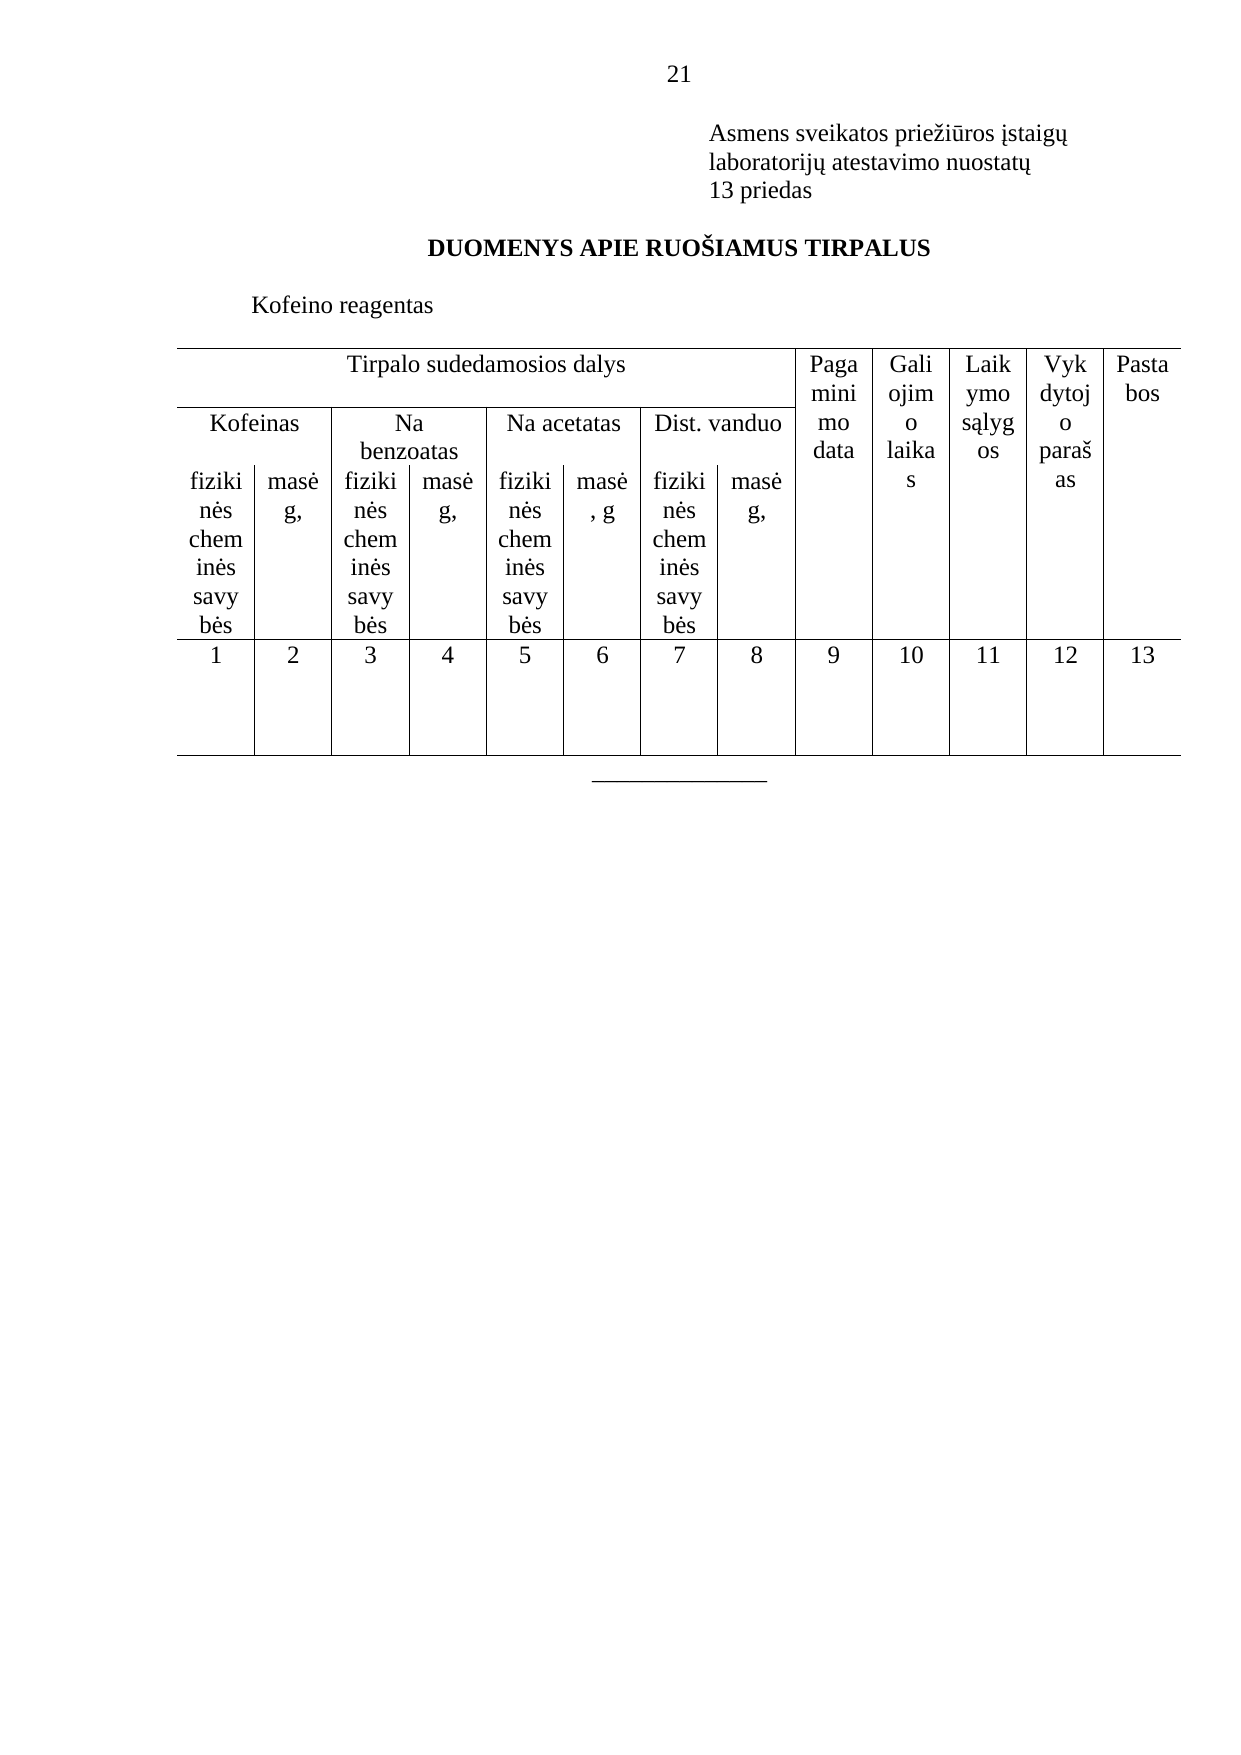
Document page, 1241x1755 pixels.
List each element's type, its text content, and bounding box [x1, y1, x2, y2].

table_cell [873, 669, 949, 697]
table_cell fizikinės cheminės savybės [487, 465, 563, 639]
table_cell 2 [255, 640, 331, 668]
table_cell [796, 726, 872, 755]
table_cell [255, 669, 331, 697]
table_header Vykdytojo parašas [1027, 349, 1103, 639]
table_cell 12 [1027, 640, 1103, 668]
table_header Pastabos [1104, 349, 1181, 639]
table_cell Na benzoatas [332, 408, 486, 465]
table_cell [487, 726, 563, 755]
text Duomenys apie ruošiamus tirpalus [177, 233, 1181, 262]
table_cell 11 [950, 640, 1026, 668]
table_cell fizikinės cheminės savybės [641, 465, 717, 639]
table_cell fizikinės cheminės savybės [177, 465, 254, 639]
table_cell 6 [564, 640, 640, 668]
table_cell [177, 669, 254, 697]
table_cell [332, 697, 409, 726]
table_cell Kofeinas [177, 408, 331, 465]
table_cell [1104, 726, 1181, 755]
table_cell [796, 669, 872, 697]
table_cell [410, 697, 486, 726]
table_cell [564, 669, 640, 697]
table_cell [1027, 726, 1103, 755]
table_header Galiojimo laikas [873, 349, 949, 639]
table_cell [1027, 697, 1103, 726]
table_cell 3 [332, 640, 409, 668]
table_cell [950, 726, 1026, 755]
table_cell [332, 726, 409, 755]
table_cell masė g, [255, 465, 331, 639]
table_cell 7 [641, 640, 717, 668]
table_cell [873, 697, 949, 726]
table_cell [641, 726, 717, 755]
table_cell masė g, [718, 465, 795, 639]
table_cell [255, 697, 331, 726]
table_cell Na acetatas [487, 408, 640, 465]
table_cell 4 [410, 640, 486, 668]
table_cell [177, 726, 254, 755]
table_cell [873, 726, 949, 755]
table_header Pagaminimo data [796, 349, 872, 639]
text Kofeino reagentas [177, 291, 1181, 319]
table_cell [950, 669, 1026, 697]
table_cell [718, 697, 795, 726]
text Asmens sveikatos priežiūros įstaigų [177, 118, 1181, 147]
table_cell [1104, 697, 1181, 726]
table_cell [950, 697, 1026, 726]
table_cell [564, 697, 640, 726]
table_cell [564, 726, 640, 755]
table_cell 1 [177, 640, 254, 668]
table_cell masė g, [410, 465, 486, 639]
table_cell fizikinės cheminės savybės [332, 465, 409, 639]
table_cell [487, 669, 563, 697]
table_cell 9 [796, 640, 872, 668]
table_cell [410, 669, 486, 697]
text laboratorijų atestavimo nuostatų [177, 147, 1181, 176]
table_cell [718, 726, 795, 755]
table_cell [796, 697, 872, 726]
table_header Laikymo sąlygos [950, 349, 1026, 639]
table_cell [255, 726, 331, 755]
table_cell 13 [1104, 640, 1181, 668]
table_cell [410, 726, 486, 755]
table_cell masė, g [564, 465, 640, 639]
text 13 priedas [177, 176, 1181, 204]
table_cell 8 [718, 640, 795, 668]
table_cell [641, 669, 717, 697]
table_cell [641, 697, 717, 726]
table_cell [177, 697, 254, 726]
table_header Tirpalo sudedamosios dalys [177, 349, 795, 407]
table_cell [718, 669, 795, 697]
table_cell [1027, 669, 1103, 697]
table_cell [332, 669, 409, 697]
text ______________ [177, 756, 1181, 784]
table_cell Dist. vanduo [641, 408, 795, 465]
table_cell 10 [873, 640, 949, 668]
table_cell 5 [487, 640, 563, 668]
table_cell [487, 697, 563, 726]
table_cell [1104, 669, 1181, 697]
